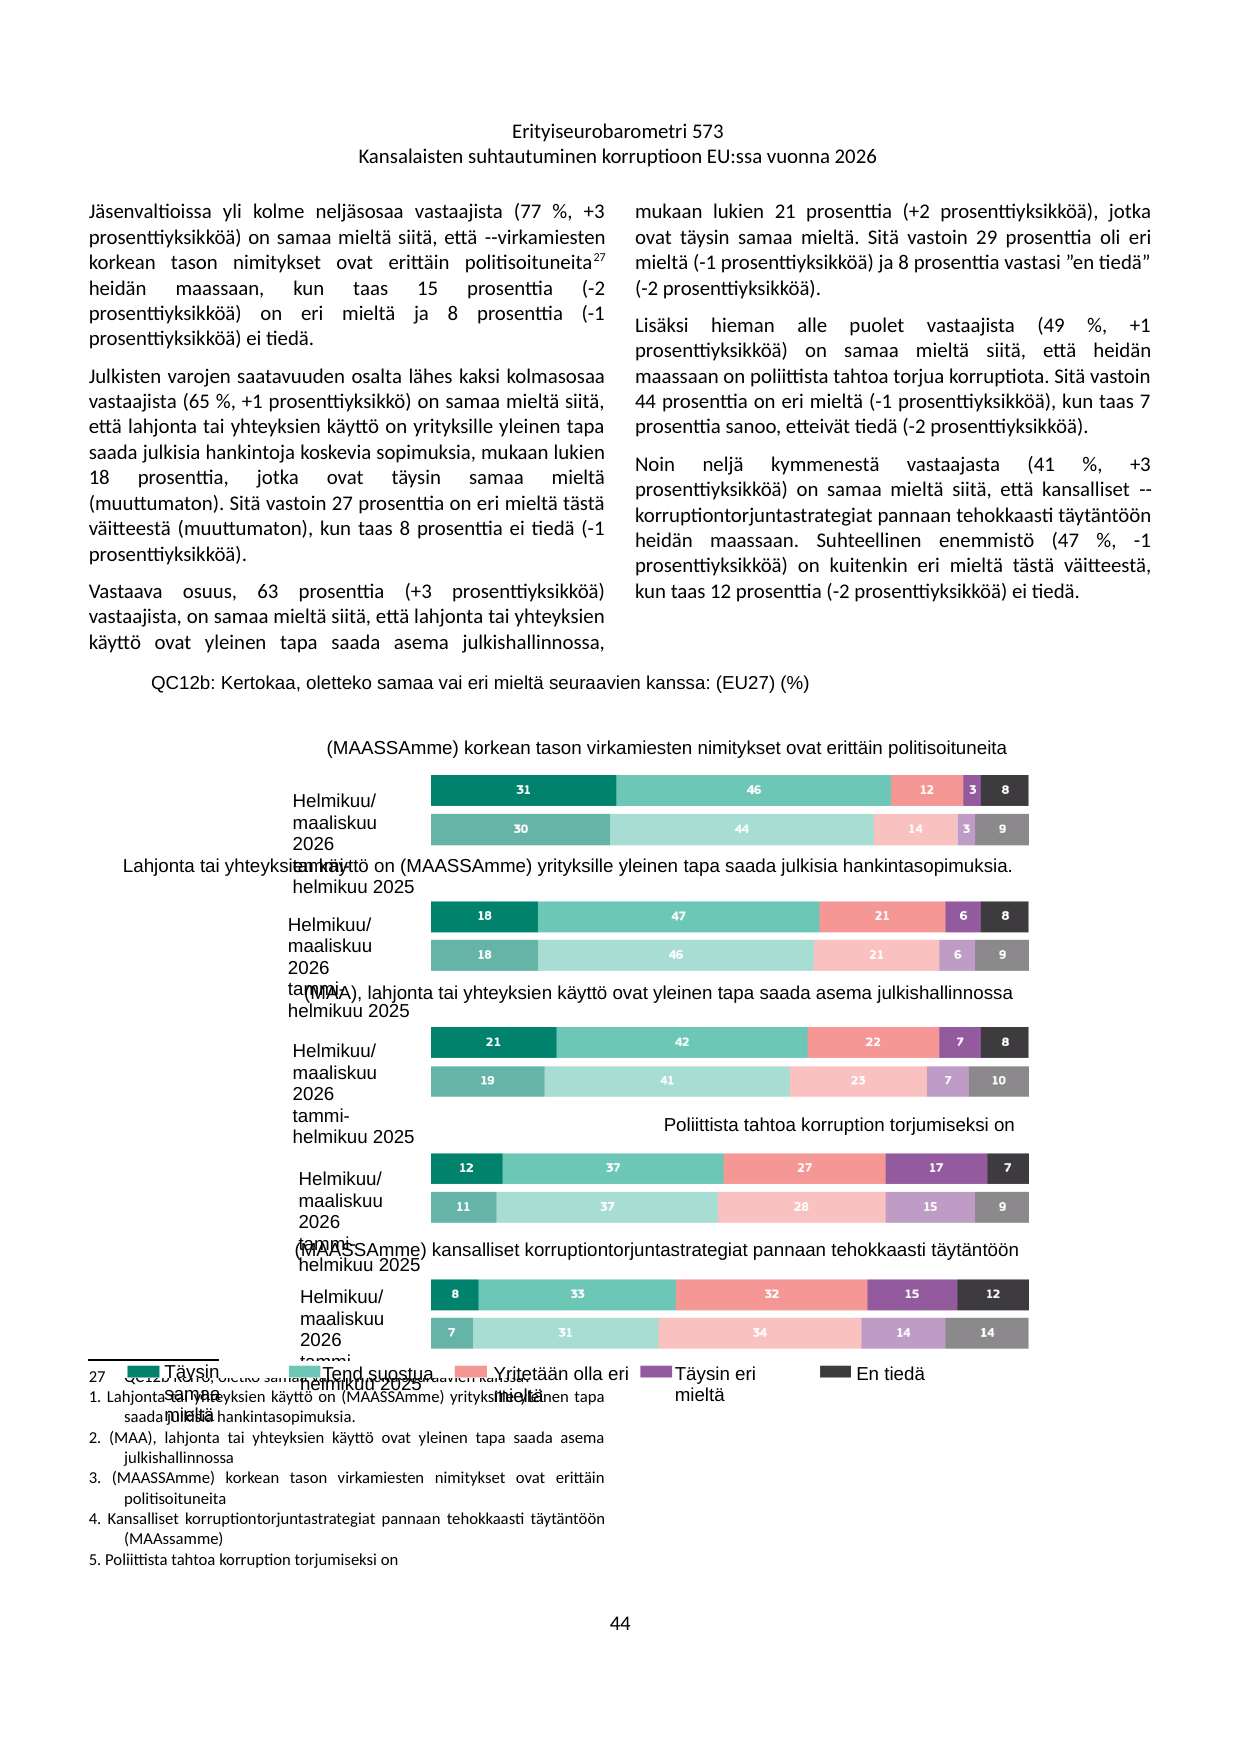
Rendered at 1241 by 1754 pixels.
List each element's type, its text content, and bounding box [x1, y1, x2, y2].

text QC12b Kerro, oletko samaa vai eri mieltä seuraavien kanssa? [415, 1378, 605, 1386]
picture [425, 772, 1031, 1350]
text Noin neljä kymmenestä vastaajasta (41 %, +3 prosenttiyksikköä) on samaa mieltä siitä, että kansalliset ‑-korruptiontorjuntastrategiat pannaan tehokkaasti täytäntöön heidän maassaan. Suhteellinen enemmistö (47 %, -1 prosenttiyksikköä) on kuitenkin eri mieltä tästä väitteestä, kun taas 12 prosenttia (-2 prosenttiyksikköä) ei tiedä. [635, 451, 1152, 603]
picture [124, 1361, 851, 1378]
text 1. Lahjonta tai yhteyksien käyttö on (MAASSAmme) yrityksille yleinen tapa saada julkisia hankintasopimuksia. [88, 1386, 605, 1427]
text mukaan lukien 21 prosenttia (+2 prosenttiyksikköä), jotka ovat täysin samaa mieltä. Sitä vastoin 29 prosenttia oli eri mieltä (-1 prosenttiyksikköä) ja 8 prosenttia vastasi ”en tiedä” (-2 prosenttiyksikköä). [635, 198, 1152, 300]
text 2. (MAA), lahjonta tai yhteyksien käyttö ovat yleinen tapa saada asema julkishallinnossa [88, 1427, 605, 1468]
text QC12b Kerro, oletko samaa vai eri mieltä seuraavien kanssa? [88, 1366, 301, 1386]
text Vastaava osuus, 63 prosenttia (+3 prosenttiyksikköä) vastaajista, on samaa mieltä siitä, että lahjonta tai yhteyksien käyttö ovat yleinen tapa saada asema julkishallinnossa, [88, 578, 605, 654]
text Julkisten varojen saatavuuden osalta lähes kaksi kolmasosaa vastaajista (65 %, +1 prosenttiyksikkö) on samaa mieltä siitä, että lahjonta tai yhteyksien käyttö on yrityksille yleinen tapa saada julkisia hankintoja koskevia sopimuksia, mukaan lukien 18 prosenttia, jotka ovat täysin samaa mieltä (muuttumaton). Sitä vastoin 27 prosenttia on eri mieltä tästä väitteestä (muuttumaton), kun taas 8 prosenttia ei tiedä (-1 prosenttiyksikköä). [88, 363, 605, 566]
text 3. (MAASSAmme) korkean tason virkamiesten nimitykset ovat erittäin politisoituneita [88, 1468, 605, 1508]
text 4. Kansalliset korruptiontorjuntastrategiat pannaan tehokkaasti täytäntöön (MAAssamme) [88, 1508, 605, 1549]
text 5. Poliittista tahtoa korruption torjumiseksi on [88, 1549, 605, 1569]
text Lisäksi hieman alle puolet vastaajista (49 %, +1 prosenttiyksikköä) on samaa mieltä siitä, että heidän maassaan on poliittista tahtoa torjua korruptiota. Sitä vastoin 44 prosenttia on eri mieltä (-1 prosenttiyksikköä), kun taas 7 prosenttia sanoo, etteivät tiedä (-2 prosenttiyksikköä). [635, 312, 1152, 439]
text Jäsenvaltioissa yli kolme neljäsosaa vastaajista (77 %, +3 prosenttiyksikköä) on samaa mieltä siitä, että ‑-virkamiesten korkean tason nimitykset ovat erittäin politisoituneita heidän maassaan, kun taas 15 prosenttia (-2 prosenttiyksikköä) on eri mieltä ja 8 prosenttia (-1 prosenttiyksikköä) ei tiedä. [88, 198, 605, 351]
